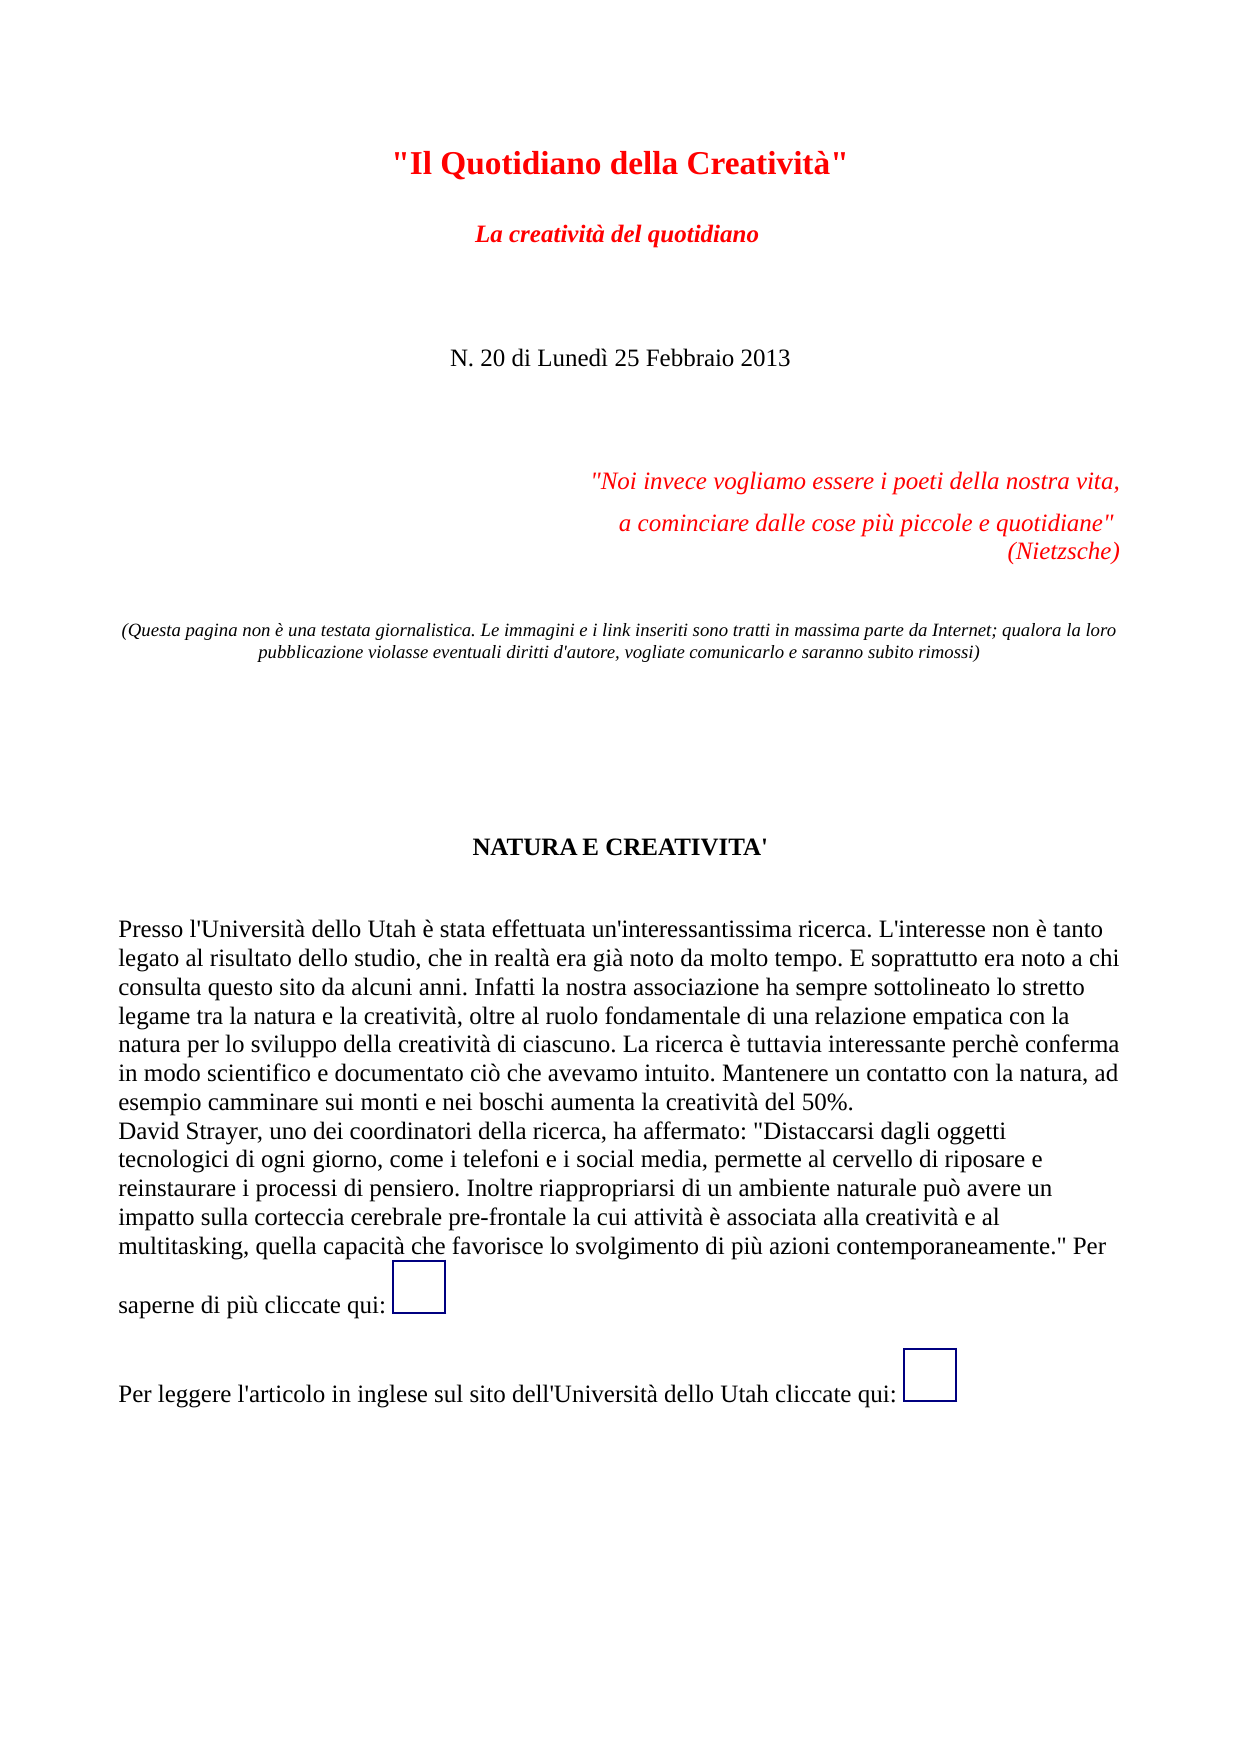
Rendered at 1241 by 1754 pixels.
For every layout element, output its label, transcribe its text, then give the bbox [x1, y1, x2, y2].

subtitle "Il Quotidiano della Creatività" [118, 143, 1122, 181]
text a cominciare dalle cose più piccole e quotidiane" (Nietzsche) [118, 508, 1122, 565]
text Presso l'Università dello Utah è stata effettuata un'interessantissima ricerca. L'interesse non è tanto legato al risultato dello studio, che in realtà era già noto da molto tempo. E soprattutto era noto a chi consulta questo sito da alcuni anni. Infatti la nostra associazione ha sempre sottolineato lo stretto legame tra la natura e la creatività, oltre al ruolo fondamentale di una relazione empatica con la natura per lo sviluppo della creatività di ciascuno. La ricerca è tuttavia interessante perchè conferma in modo scientifico e documentato ciò che avevamo intuito. Mantenere un contatto con la natura, ad esempio camminare sui monti e nei boschi aumenta la creatività del 50%. David Strayer, uno dei coordinatori della ricerca, ha affermato: "Distaccarsi dagli oggetti tecnologici di ogni giorno, come i telefoni e i social media, permette al cervello di riposare e reinstaurare i processi di pensiero. Inoltre riappropriarsi di un ambiente naturale può avere un impatto sulla corteccia cerebrale pre-frontale la cui attività è associata alla creatività e al multitasking, quella capacità che favorisce lo svolgimento di più azioni contemporaneamente." Per saperne di più cliccate qui: Per leggere l'articolo in inglese sul sito dell'Università dello Utah cliccate qui: [118, 914, 1122, 1407]
subtitle La creatività del quotidiano [118, 219, 1122, 248]
text "Noi invece vogliamo essere i poeti della nostra vita, [118, 466, 1122, 495]
text (Questa pagina non è una testata giornalistica. Le immagini e i link inseriti sono tratti in massima parte da Internet; qualora la loro pubblicazione violasse eventuali diritti d'autore, vogliate comunicarlo e saranno subito rimossi) [118, 619, 1122, 662]
text N. 20 di Lunedì 25 Febbraio 2013 [118, 343, 1122, 371]
subtitle NATURA E CREATIVITA' [118, 832, 1122, 861]
